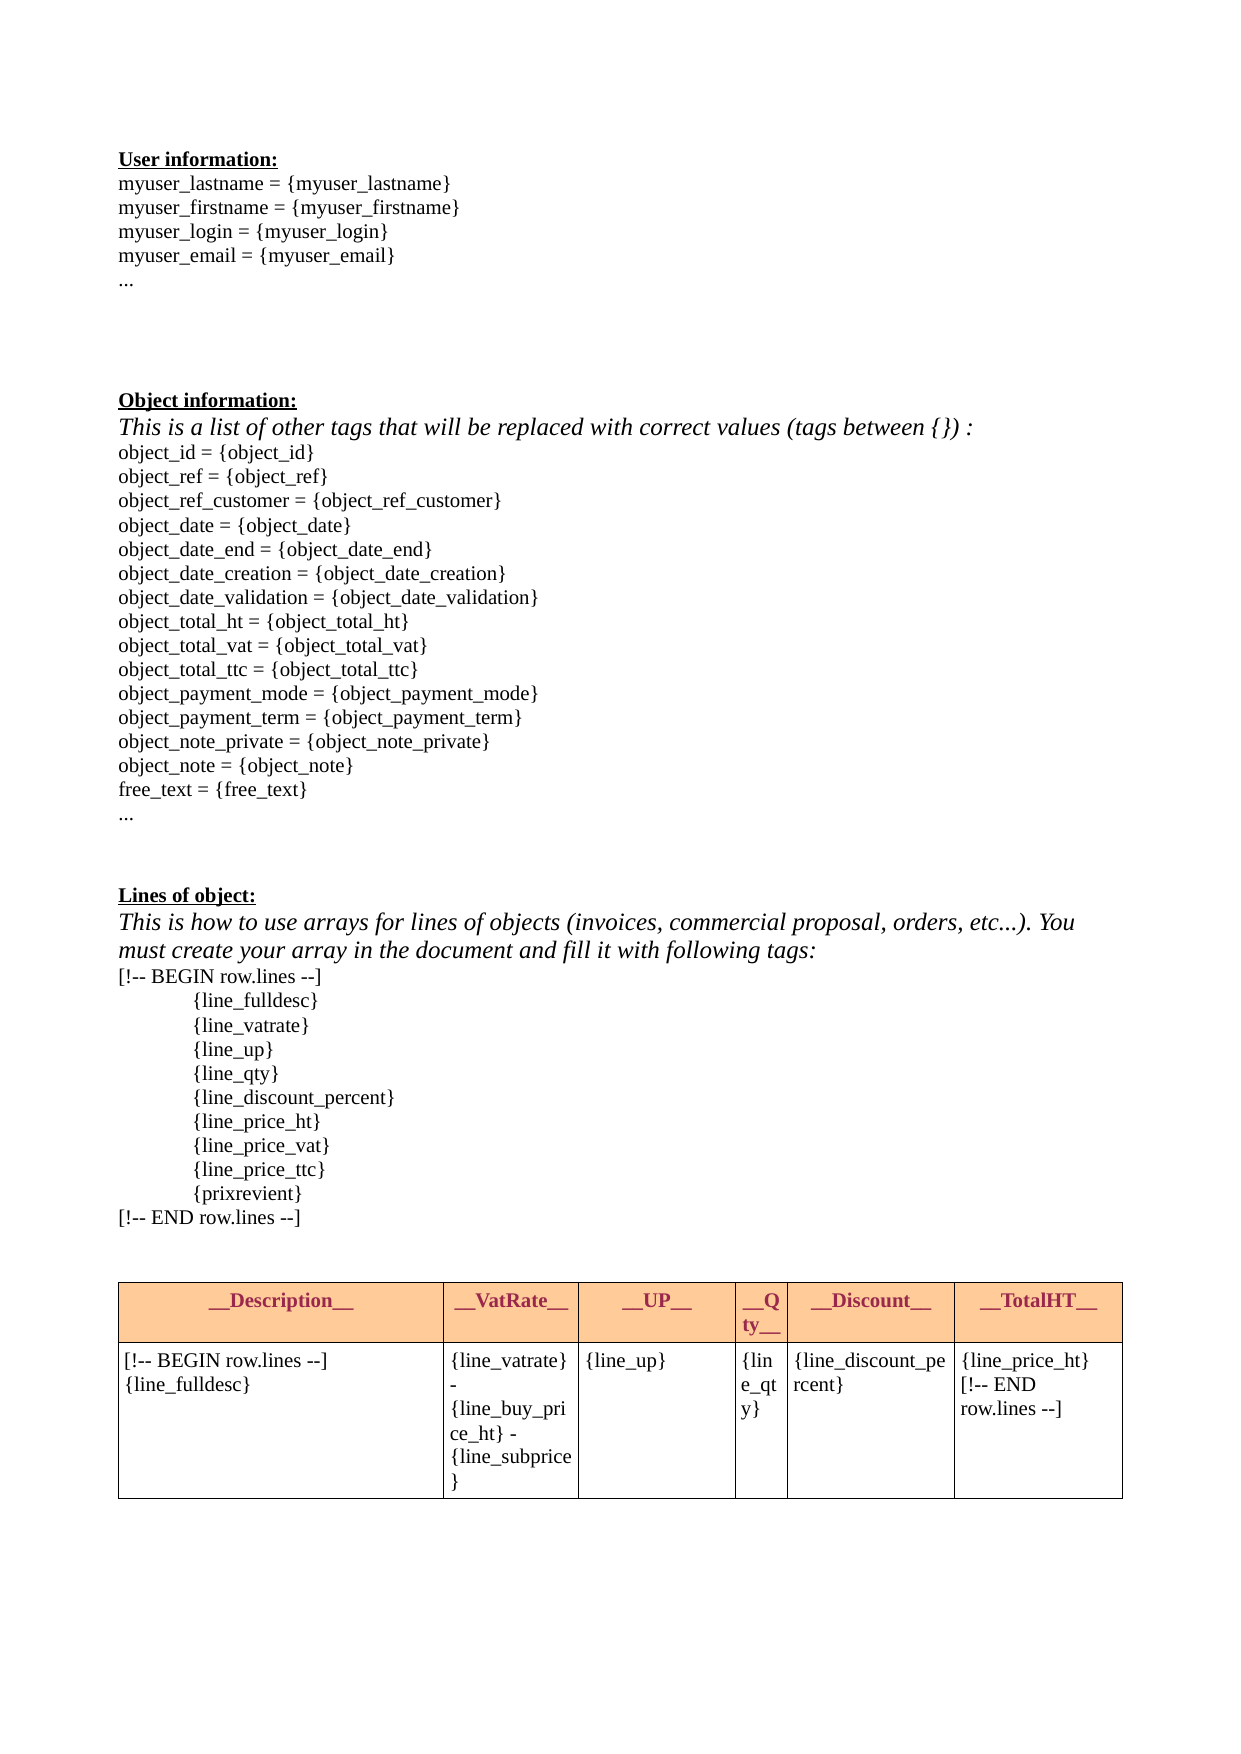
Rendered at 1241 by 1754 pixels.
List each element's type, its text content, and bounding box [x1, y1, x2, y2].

text object_date_validation = {object_date_validation} [118, 585, 1122, 609]
table_header __Description__ [119, 1283, 443, 1342]
table_header __UP__ [579, 1283, 735, 1342]
text [!-- END row.lines --] [118, 1205, 1122, 1229]
table_cell {line_vatrate} - {line_buy_price_ht} - {line_subprice} [444, 1343, 578, 1498]
text {line_fulldesc} [118, 988, 1122, 1012]
text object_ref_customer = {object_ref_customer} [118, 488, 1122, 512]
table_header __TotalHT__ [955, 1283, 1122, 1342]
text object_total_ttc = {object_total_ttc} [118, 657, 1122, 681]
text {line_price_vat} [118, 1133, 1122, 1157]
text {line_vatrate} [118, 1012, 1122, 1037]
table_header __VatRate__ [444, 1283, 578, 1342]
text {line_up} [118, 1037, 1122, 1061]
text object_date = {object_date} [118, 512, 1122, 537]
text ... [118, 801, 1122, 825]
text This is how to use arrays for lines of objects (invoices, commercial proposal, orders, etc...). You must create your array in the document and fill it with following tags: [118, 907, 1122, 964]
text myuser_lastname = {myuser_lastname} [118, 171, 1122, 195]
text object_total_ht = {object_total_ht} [118, 609, 1122, 633]
text User information: [118, 147, 1122, 171]
text object_payment_mode = {object_payment_mode} [118, 681, 1122, 705]
text {line_qty} [118, 1061, 1122, 1085]
text {line_price_ht} [118, 1109, 1122, 1133]
text object_payment_term = {object_payment_term} [118, 705, 1122, 729]
table_cell {line_up} [579, 1343, 735, 1498]
text object_date_end = {object_date_end} [118, 537, 1122, 561]
table_header __Discount__ [788, 1283, 954, 1342]
text object_total_vat = {object_total_vat} [118, 633, 1122, 657]
text Object information: [118, 387, 1122, 412]
text [!-- BEGIN row.lines --] [118, 964, 1122, 988]
text Lines of object: [118, 883, 1122, 907]
table_cell {line_qty} [736, 1343, 787, 1498]
text This is a list of other tags that will be replaced with correct values (tags between {}) : [118, 412, 1122, 440]
table_cell {line_discount_percent} [788, 1343, 954, 1498]
table_header __Qty__ [736, 1283, 787, 1342]
text object_note_private = {object_note_private} [118, 729, 1122, 753]
text {prixrevient} [118, 1181, 1122, 1205]
text myuser_login = {myuser_login} [118, 219, 1122, 243]
text myuser_email = {myuser_email} [118, 243, 1122, 267]
text free_text = {free_text} [118, 777, 1122, 801]
table_cell [!-- BEGIN row.lines --]{line_fulldesc} [119, 1343, 443, 1498]
text object_note = {object_note} [118, 753, 1122, 777]
table_cell {line_price_ht} [!-- END row.lines --] [955, 1343, 1122, 1498]
text object_id = {object_id} [118, 440, 1122, 464]
text object_ref = {object_ref} [118, 464, 1122, 488]
text object_date_creation = {object_date_creation} [118, 561, 1122, 585]
text ... [118, 267, 1122, 291]
text myuser_firstname = {myuser_firstname} [118, 195, 1122, 219]
text {line_discount_percent} [118, 1085, 1122, 1109]
text {line_price_ttc} [118, 1157, 1122, 1181]
